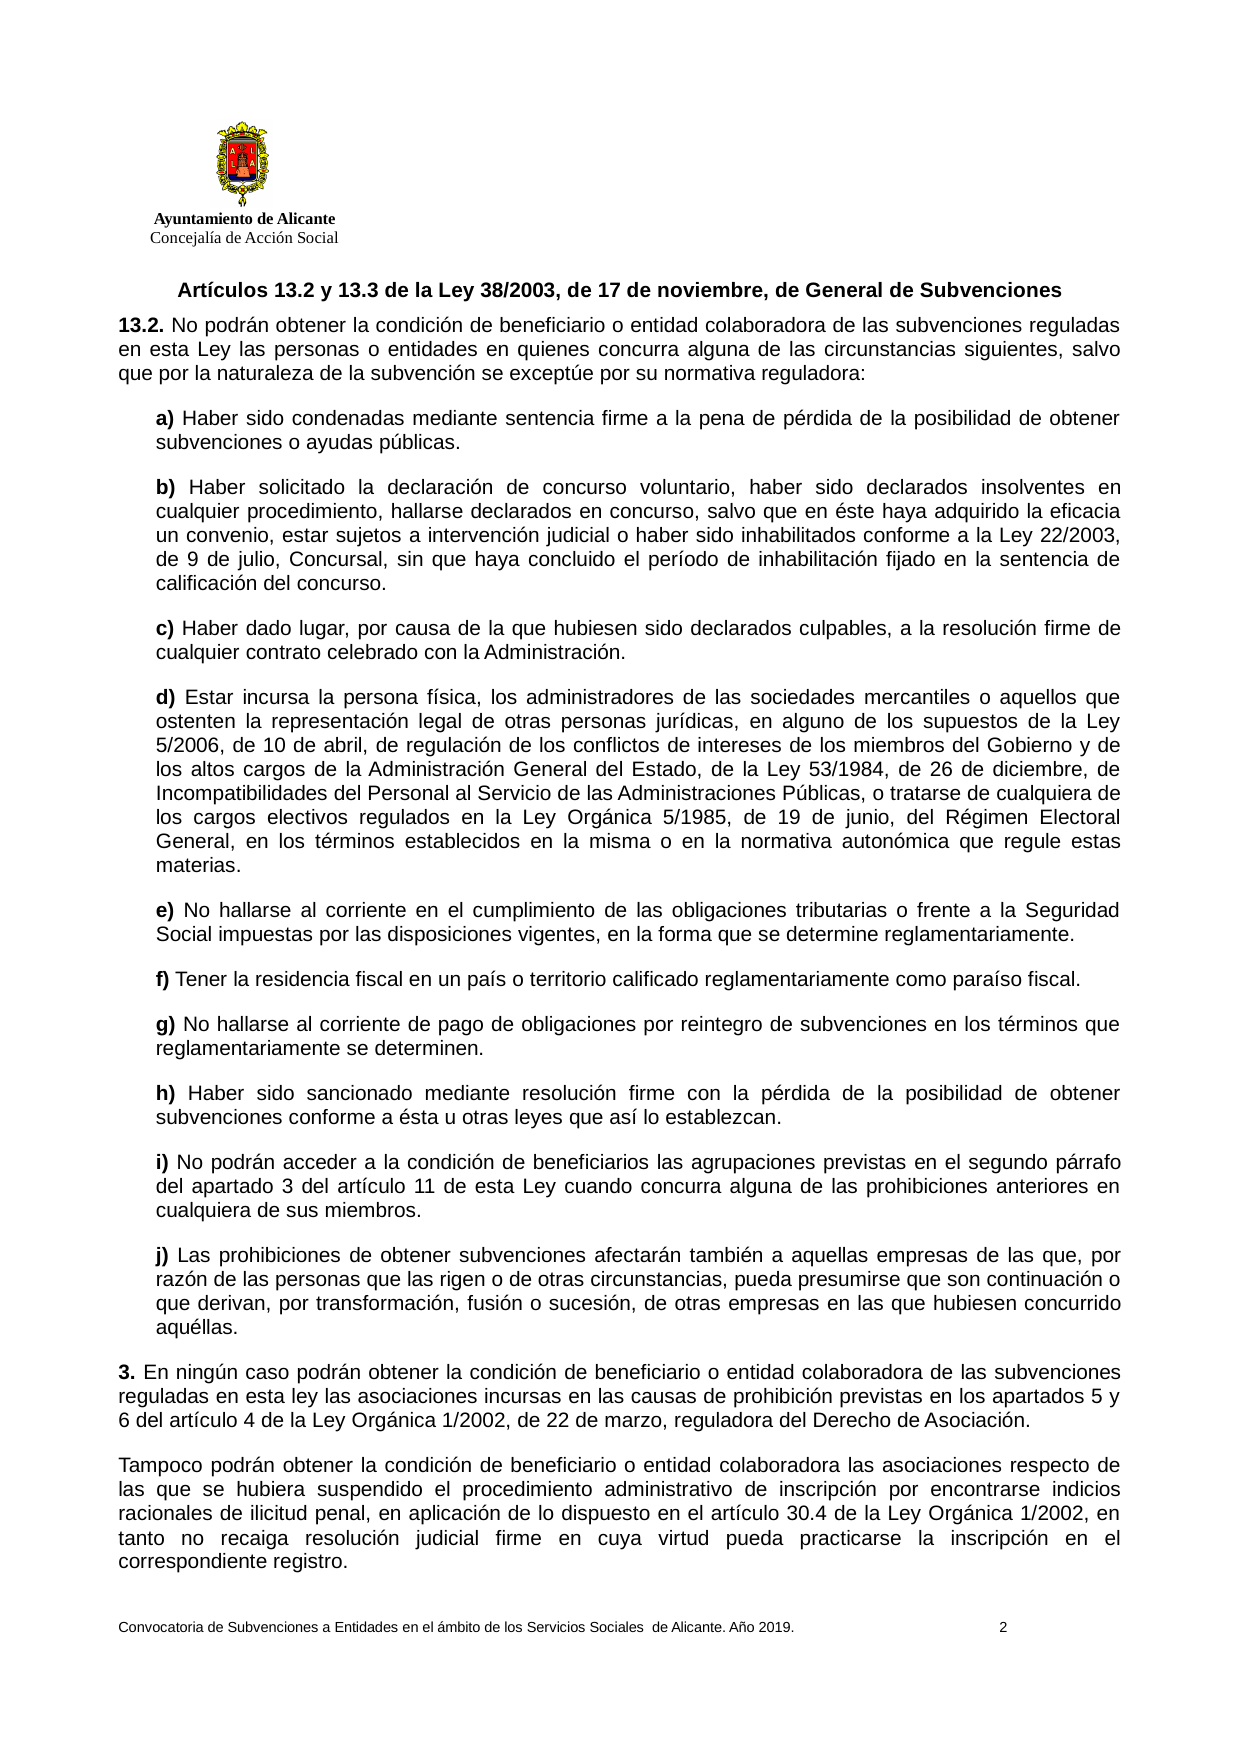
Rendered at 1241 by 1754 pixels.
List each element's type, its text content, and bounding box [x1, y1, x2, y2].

text g) No hallarse al corriente de pago de obligaciones por reintegro de subvenciones en los términos que reglamentariamente se determinen. [156, 1012, 1122, 1060]
text d) Estar incursa la persona física, los administradores de las sociedades mercantiles o aquellos que ostenten la representación legal de otras personas jurídicas, en alguno de los supuestos de la Ley 5/2006, de 10 de abril, de regulación de los conflictos de intereses de los miembros del Gobierno y de los altos cargos de la Administración General del Estado, de la Ley 53/1984, de 26 de diciembre, de Incompatibilidades del Personal al Servicio de las Administraciones Públicas, o tratarse de cualquiera de los cargos electivos regulados en la Ley Orgánica 5/1985, de 19 de junio, del Régimen Electoral General, en los términos establecidos en la misma o en la normativa autonómica que regule estas materias. [156, 685, 1122, 877]
text h) Haber sido sancionado mediante resolución firme con la pérdida de la posibilidad de obtener subvenciones conforme a ésta u otras leyes que así lo establezcan. [156, 1081, 1122, 1129]
text b) Haber solicitado la declaración de concurso voluntario, haber sido declarados insolventes en cualquier procedimiento, hallarse declarados en concurso, salvo que en éste haya adquirido la eficacia un convenio, estar sujetos a intervención judicial o haber sido inhabilitados conforme a la Ley 22/2003, de 9 de julio, Concursal, sin que haya concluido el período de inhabilitación fijado en la sentencia de calificación del concurso. [156, 475, 1122, 595]
text 3. En ningún caso podrán obtener la condición de beneficiario o entidad colaboradora de las subvenciones reguladas en esta ley las asociaciones incursas en las causas de prohibición previstas en los apartados 5 y 6 del artículo 4 de la Ley Orgánica 1/2002, de 22 de marzo, reguladora del Derecho de Asociación. [118, 1360, 1122, 1432]
text a) Haber sido condenadas mediante sentencia firme a la pena de pérdida de la posibilidad de obtener subvenciones o ayudas públicas. [156, 406, 1122, 454]
text i) No podrán acceder a la condición de beneficiarios las agrupaciones previstas en el segundo párrafo del apartado 3 del artículo 11 de esta Ley cuando concurra alguna de las prohibiciones anteriores en cualquiera de sus miembros. [156, 1150, 1122, 1222]
text 13.2. No podrán obtener la condición de beneficiario o entidad colaboradora de las subvenciones reguladas en esta Ley las personas o entidades en quienes concurra alguna de las circunstancias siguientes, salvo que por la naturaleza de la subvención se exceptúe por su normativa reguladora: [118, 313, 1122, 385]
text e) No hallarse al corriente en el cumplimiento de las obligaciones tributarias o frente a la Seguridad Social impuestas por las disposiciones vigentes, en la forma que se determine reglamentariamente. [156, 898, 1122, 946]
text Tampoco podrán obtener la condición de beneficiario o entidad colaboradora las asociaciones respecto de las que se hubiera suspendido el procedimiento administrativo de inscripción por encontrarse indicios racionales de ilicitud penal, en aplicación de lo dispuesto en el artículo 30.4 de la Ley Orgánica 1/2002, en tanto no recaiga resolución judicial firme en cuya virtud pueda practicarse la inscripción en el correspondiente registro. [118, 1453, 1122, 1573]
text f) Tener la residencia fiscal en un país o territorio calificado reglamentariamente como paraíso fiscal. [156, 967, 1122, 991]
text c) Haber dado lugar, por causa de la que hubiesen sido declarados culpables, a la resolución firme de cualquier contrato celebrado con la Administración. [156, 616, 1122, 664]
text Artículos 13.2 y 13.3 de la Ley 38/2003, de 17 de noviembre, de General de Subvenciones [118, 278, 1122, 302]
text j) Las prohibiciones de obtener subvenciones afectarán también a aquellas empresas de las que, por razón de las personas que las rigen o de otras circunstancias, pueda presumirse que son continuación o que derivan, por transformación, fusión o sucesión, de otras empresas en las que hubiesen concurrido aquéllas. [156, 1243, 1122, 1339]
